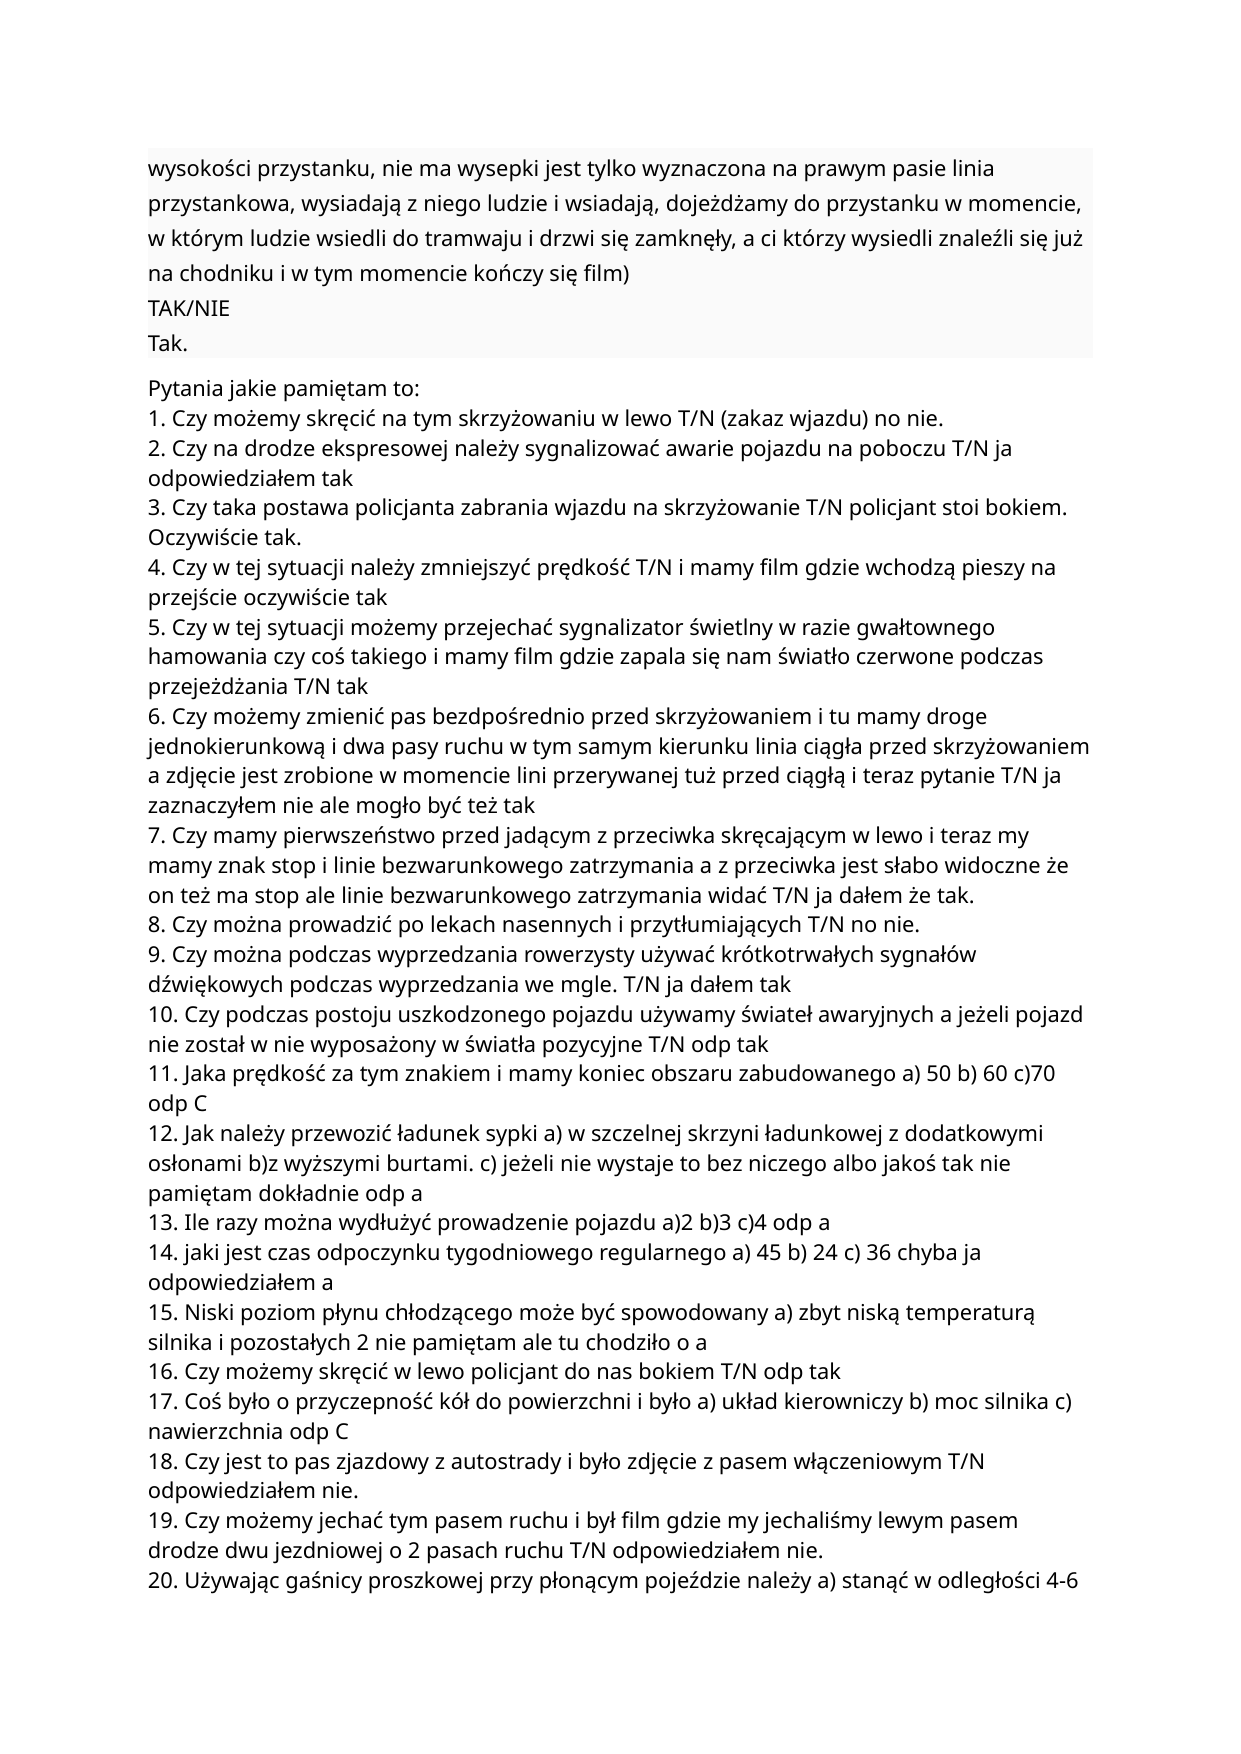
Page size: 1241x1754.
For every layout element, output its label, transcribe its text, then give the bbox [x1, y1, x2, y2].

text wysokości przystanku, nie ma wysepki jest tylko wyznaczona na prawym pasie linia przystankowa, wysiadają z niego ludzie i wsiadają, dojeżdżamy do przystanku w momencie, w którym ludzie wsiedli do tramwaju i drzwi się zamknęły, a ci którzy wysiedli znaleźli się już na chodniku i w tym momencie kończy się film) TAK/NIE Tak. [148, 148, 1093, 358]
text Pytania jakie pamiętam to: 1. Czy możemy skręcić na tym skrzyżowaniu w lewo T/N (zakaz wjazdu) no nie. 2. Czy na drodze ekspresowej należy sygnalizować awarie pojazdu na poboczu T/N ja odpowiedziałem tak 3. Czy taka postawa policjanta zabrania wjazdu na skrzyżowanie T/N policjant stoi bokiem. Oczywiście tak. 4. Czy w tej sytuacji należy zmniejszyć prędkość T/N i mamy film gdzie wchodzą pieszy na przejście oczywiście tak 5. Czy w tej sytuacji możemy przejechać sygnalizator świetlny w razie gwałtownego hamowania czy coś takiego i mamy film gdzie zapala się nam światło czerwone podczas przejeżdżania T/N tak 6. Czy możemy zmienić pas bezdpośrednio przed skrzyżowaniem i tu mamy droge jednokierunkową i dwa pasy ruchu w tym samym kierunku linia ciągła przed skrzyżowaniem a zdjęcie jest zrobione w momencie lini przerywanej tuż przed ciągłą i teraz pytanie T/N ja zaznaczyłem nie ale mogło być też tak 7. Czy mamy pierwszeństwo przed jadącym z przeciwka skręcającym w lewo i teraz my mamy znak stop i linie bezwarunkowego zatrzymania a z przeciwka jest słabo widoczne że on też ma stop ale linie bezwarunkowego zatrzymania widać T/N ja dałem że tak. 8. Czy można prowadzić po lekach nasennych i przytłumiających T/N no nie. 9. Czy można podczas wyprzedzania rowerzysty używać krótkotrwałych sygnałów dźwiękowych podczas wyprzedzania we mgle. T/N ja dałem tak 10. Czy podczas postoju uszkodzonego pojazdu używamy świateł awaryjnych a jeżeli pojazd nie został w nie wyposażony w światła pozycyjne T/N odp tak 11. Jaka prędkość za tym znakiem i mamy koniec obszaru zabudowanego a) 50 b) 60 c)70 odp C 12. Jak należy przewozić ładunek sypki a) w szczelnej skrzyni ładunkowej z dodatkowymi osłonami b)z wyższymi burtami. c) jeżeli nie wystaje to bez niczego albo jakoś tak nie pamiętam dokładnie odp a 13. Ile razy można wydłużyć prowadzenie pojazdu a)2 b)3 c)4 odp a 14. jaki jest czas odpoczynku tygodniowego regularnego a) 45 b) 24 c) 36 chyba ja odpowiedziałem a 15. Niski poziom płynu chłodzącego może być spowodowany a) zbyt niską temperaturą silnika i pozostałych 2 nie pamiętam ale tu chodziło o a 16. Czy możemy skręcić w lewo policjant do nas bokiem T/N odp tak 17. Coś było o przyczepność kół do powierzchni i było a) układ kierowniczy b) moc silnika c) nawierzchnia odp C 18. Czy jest to pas zjazdowy z autostrady i było zdjęcie z pasem włączeniowym T/N odpowiedziałem nie. 19. Czy możemy jechać tym pasem ruchu i był film gdzie my jechaliśmy lewym pasem drodze dwu jezdniowej o 2 pasach ruchu T/N odpowiedziałem nie. 20. Używając gaśnicy proszkowej przy płonącym pojeździe należy a) stanąć w odległości 4-6 [148, 373, 1093, 1595]
